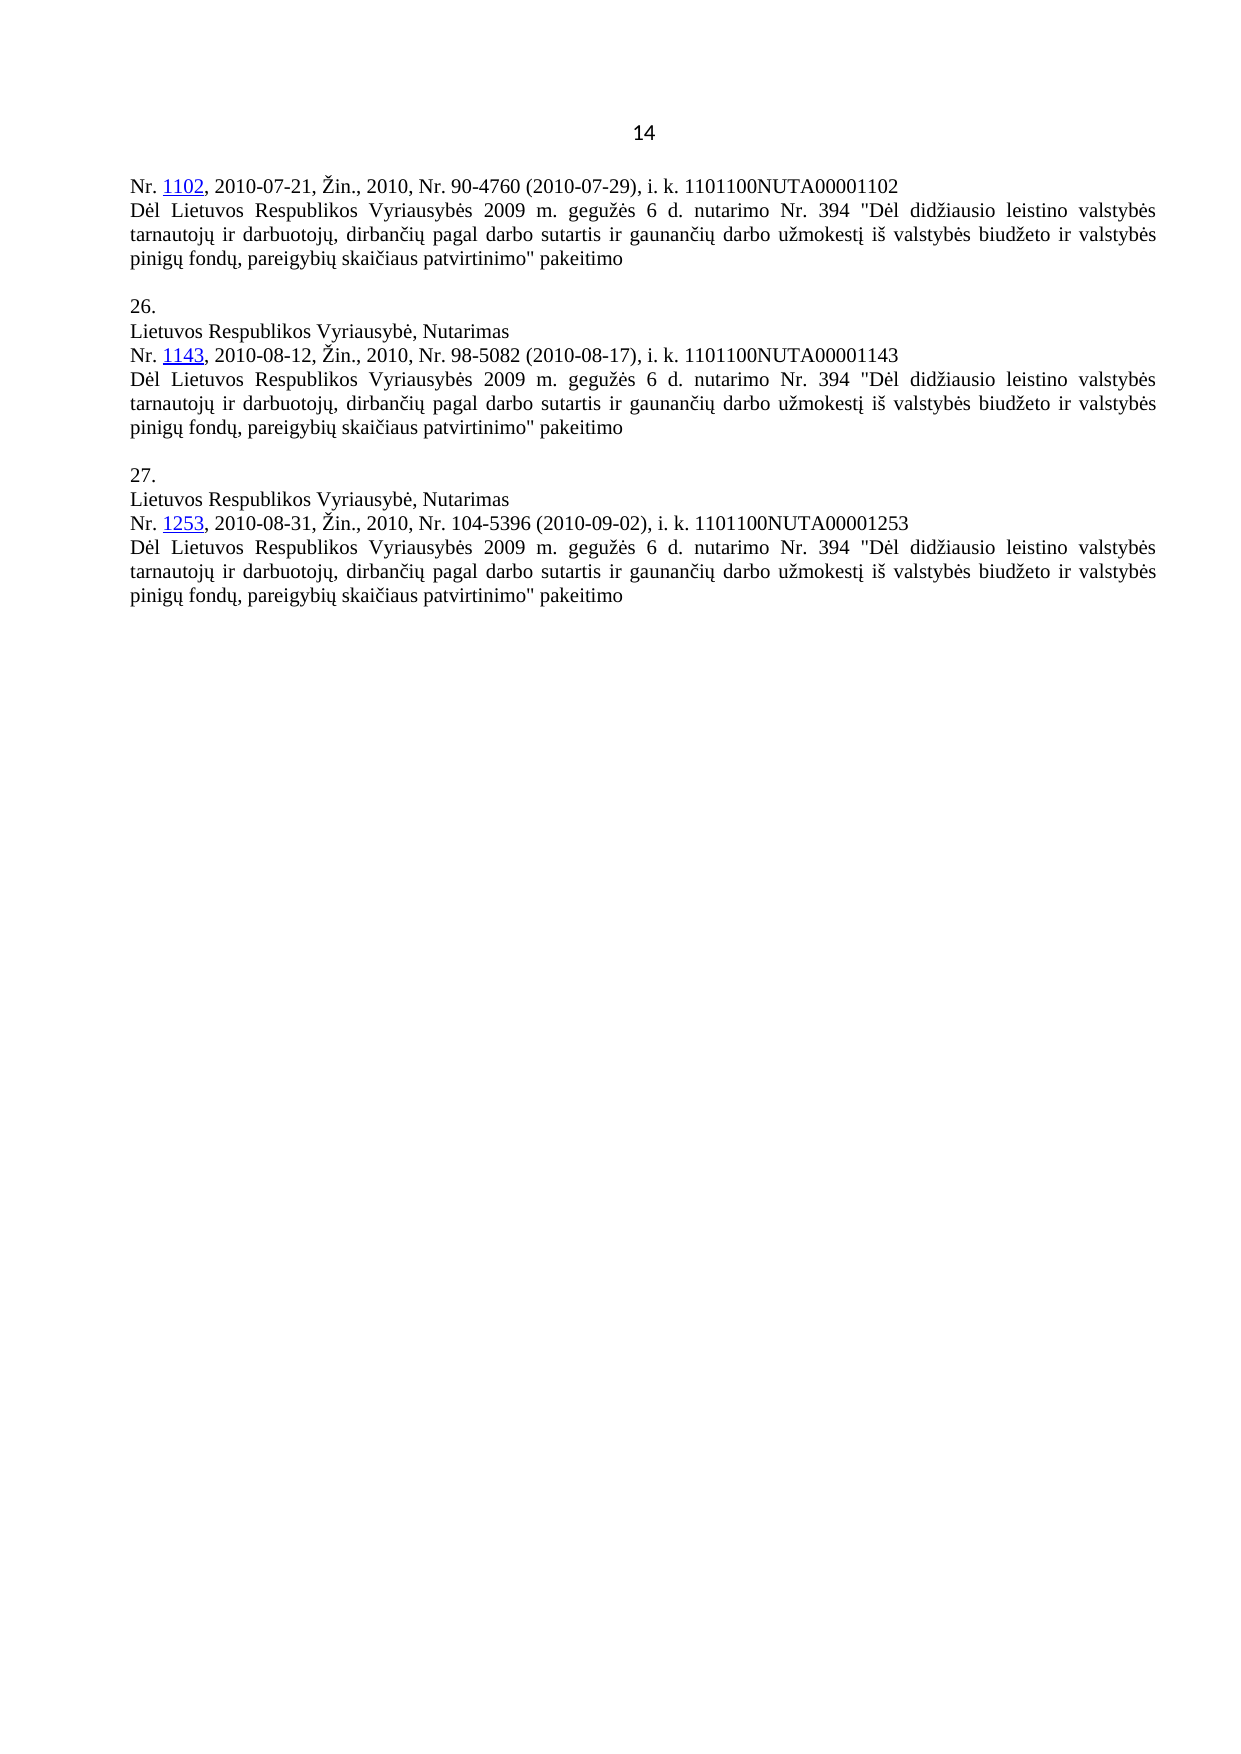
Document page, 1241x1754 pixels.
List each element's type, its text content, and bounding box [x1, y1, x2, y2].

text 26. [130, 294, 1157, 318]
text Lietuvos Respublikos Vyriausybė, Nutarimas [130, 487, 1157, 511]
text Lietuvos Respublikos Vyriausybė, Nutarimas [130, 318, 1157, 343]
text Nr. 1102, 2010-07-21, Žin., 2010, Nr. 90-4760 (2010-07-29), i. k. 1101100NUTA00001102 [130, 174, 1157, 198]
text Nr. 1143, 2010-08-12, Žin., 2010, Nr. 98-5082 (2010-08-17), i. k. 1101100NUTA00001143 [130, 343, 1157, 367]
text Dėl Lietuvos Respublikos Vyriausybės 2009 m. gegužės 6 d. nutarimo Nr. 394 "Dėl didžiausio leistino valstybės tarnautojų ir darbuotojų, dirbančių pagal darbo sutartis ir gaunančių darbo užmokestį iš valstybės biudžeto ir valstybės pinigų fondų, pareigybių skaičiaus patvirtinimo" pakeitimo [130, 198, 1157, 270]
text Dėl Lietuvos Respublikos Vyriausybės 2009 m. gegužės 6 d. nutarimo Nr. 394 "Dėl didžiausio leistino valstybės tarnautojų ir darbuotojų, dirbančių pagal darbo sutartis ir gaunančių darbo užmokestį iš valstybės biudžeto ir valstybės pinigų fondų, pareigybių skaičiaus patvirtinimo" pakeitimo [130, 367, 1157, 439]
text 27. [130, 463, 1157, 487]
text Dėl Lietuvos Respublikos Vyriausybės 2009 m. gegužės 6 d. nutarimo Nr. 394 "Dėl didžiausio leistino valstybės tarnautojų ir darbuotojų, dirbančių pagal darbo sutartis ir gaunančių darbo užmokestį iš valstybės biudžeto ir valstybės pinigų fondų, pareigybių skaičiaus patvirtinimo" pakeitimo [130, 535, 1157, 607]
text Nr. 1253, 2010-08-31, Žin., 2010, Nr. 104-5396 (2010-09-02), i. k. 1101100NUTA00001253 [130, 511, 1157, 535]
